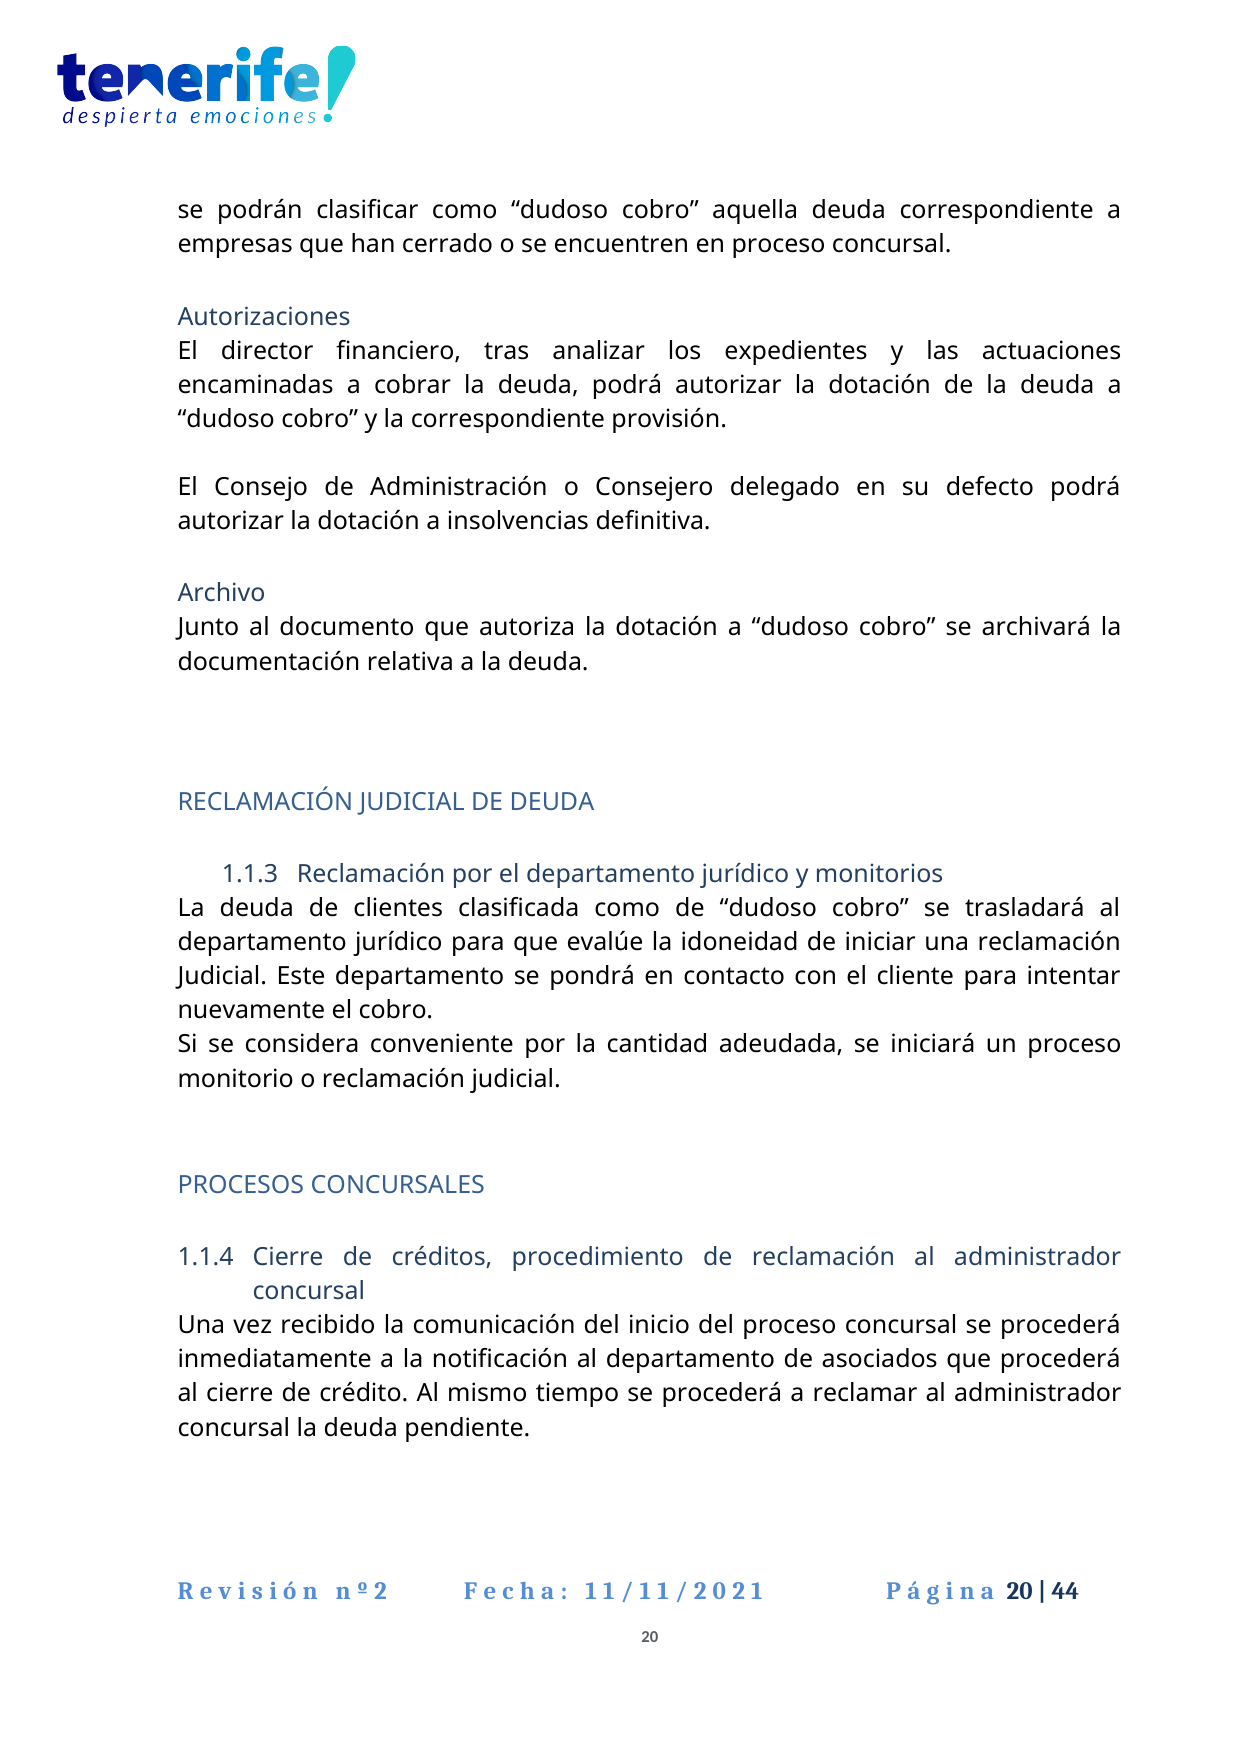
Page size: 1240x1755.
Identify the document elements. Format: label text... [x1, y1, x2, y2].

text Si se considera conveniente por la cantidad adeudada, se iniciará un proceso monitorio o reclamación judicial. [177, 1026, 1122, 1094]
subtitle RECLAMACIÓN JUDICIAL DE DEUDA [177, 783, 1122, 818]
subtitle PROCESOS CONCURSALES [177, 1167, 1122, 1201]
text El Consejo de Administración o Consejero delegado en su defecto podrá autorizar la dotación a insolvencias definitiva. [177, 469, 1122, 537]
text Una vez recibido la comunicación del inicio del proceso concursal se procederá inmediatamente a la notificación al departamento de asociados que procederá al cierre de crédito. Al mismo tiempo se procederá a reclamar al administrador concursal la deuda pendiente. [177, 1307, 1122, 1443]
subtitle Archivo [177, 575, 1122, 609]
subtitle Cierre de créditos, procedimiento de reclamación al administrador concursal [177, 1239, 1122, 1307]
subtitle Autorizaciones [177, 298, 1122, 332]
text se podrán clasificar como “dudoso cobro” aquella deuda correspondiente a empresas que han cerrado o se encuentren en proceso concursal. [177, 192, 1122, 260]
text El director financiero, tras analizar los expedientes y las actuaciones encaminadas a cobrar la deuda, podrá autorizar la dotación de la deuda a “dudoso cobro” y la correspondiente provisión. [177, 332, 1122, 434]
subtitle Reclamación por el departamento jurídico y monitorios [222, 856, 1122, 890]
text La deuda de clientes clasificada como de “dudoso cobro” se trasladará al departamento jurídico para que evalúe la idoneidad de iniciar una reclamación Judicial. Este departamento se pondrá en contacto con el cliente para intentar nuevamente el cobro. [177, 890, 1122, 1026]
text Junto al documento que autoriza la dotación a “dudoso cobro” se archivará la documentación relativa a la deuda. [177, 609, 1122, 677]
